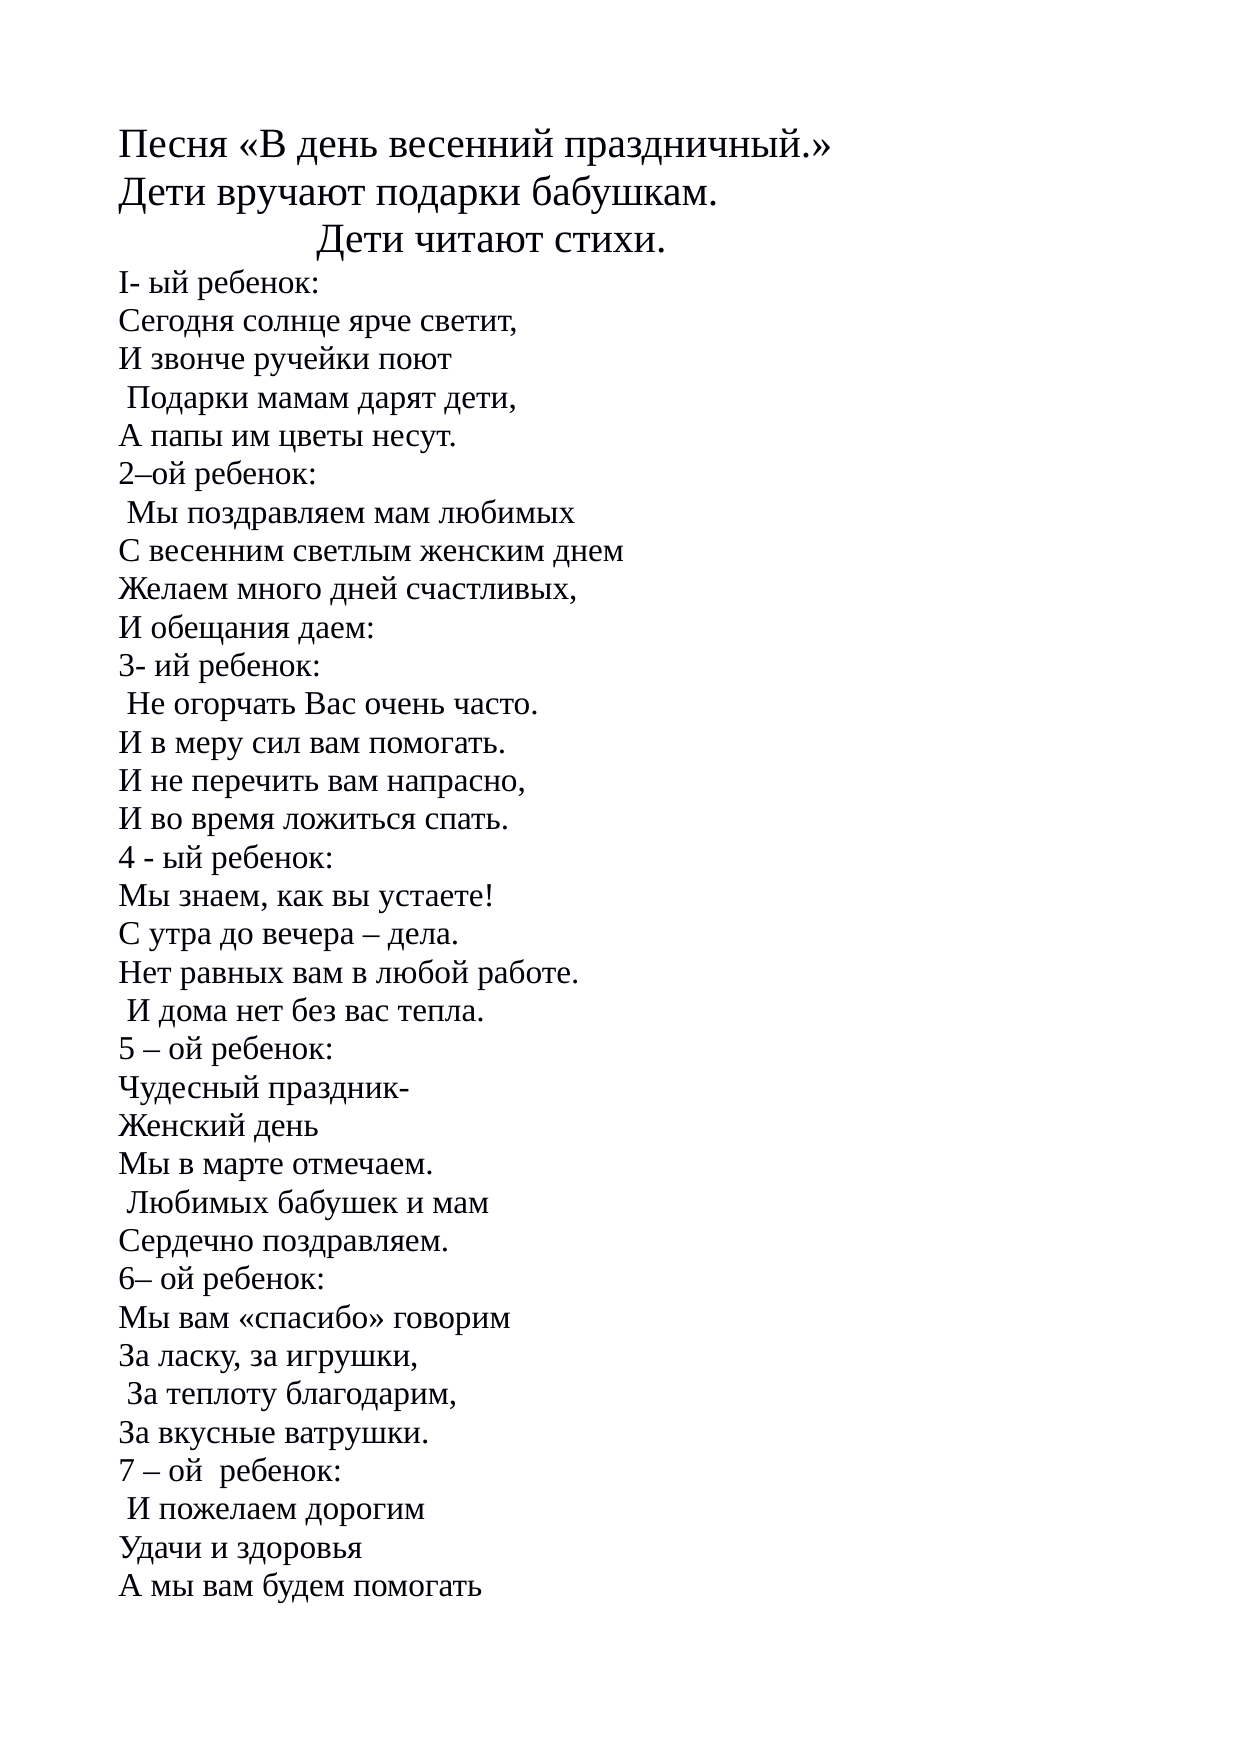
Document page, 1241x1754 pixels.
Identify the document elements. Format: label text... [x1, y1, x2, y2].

text И во время ложиться спать. [118, 798, 1122, 837]
text Мы в марте отмечаем. [118, 1143, 1122, 1182]
text За теплоту благодарим, [118, 1373, 1122, 1412]
text Желаем много дней счастливых, [118, 568, 1122, 607]
text И не перечить вам напрасно, [118, 760, 1122, 798]
text I- ый ребенок: [118, 262, 1122, 300]
text Удачи и здоровья [118, 1527, 1122, 1565]
text Любимых бабушек и мам [118, 1182, 1122, 1220]
text И звонче ручейки поют [118, 338, 1122, 377]
text За ласку, за игрушки, [118, 1335, 1122, 1373]
text 4 - ый ребенок: [118, 837, 1122, 875]
text А мы вам будем помогать [118, 1565, 1122, 1603]
text 3- ий ребенок: [118, 645, 1122, 683]
text Дети вручают подарки бабушкам. [118, 166, 1122, 214]
text 2–ой ребенок: [118, 453, 1122, 492]
text За вкусные ватрушки. [118, 1412, 1122, 1450]
text И в меру сил вам помогать. [118, 722, 1122, 760]
text Мы вам «спасибо» говорим [118, 1297, 1122, 1335]
text А папы им цветы несут. [118, 415, 1122, 453]
text Женский день [118, 1105, 1122, 1143]
text 6– ой ребенок: [118, 1258, 1122, 1297]
text Мы знаем, как вы устаете! [118, 875, 1122, 913]
text И обещания даем: [118, 607, 1122, 645]
text С весенним светлым женским днем [118, 530, 1122, 568]
text И дома нет без вас тепла. [118, 990, 1122, 1028]
text Мы поздравляем мам любимых [118, 492, 1122, 530]
text Дети читают стихи. [118, 214, 1122, 262]
text Нет равных вам в любой работе. [118, 952, 1122, 990]
text 5 – ой ребенок: [118, 1028, 1122, 1067]
text Песня «В день весенний праздничный.» [118, 118, 1122, 166]
text Сегодня солнце ярче светит, [118, 300, 1122, 338]
text Не огорчать Вас очень часто. [118, 683, 1122, 722]
text С утра до вечера – дела. [118, 913, 1122, 952]
text Подарки мамам дарят дети, [118, 377, 1122, 415]
text И пожелаем дорогим [118, 1488, 1122, 1527]
text Сердечно поздравляем. [118, 1220, 1122, 1258]
text Чудесный праздник- [118, 1067, 1122, 1105]
text 7 – ой ребенок: [118, 1450, 1122, 1488]
